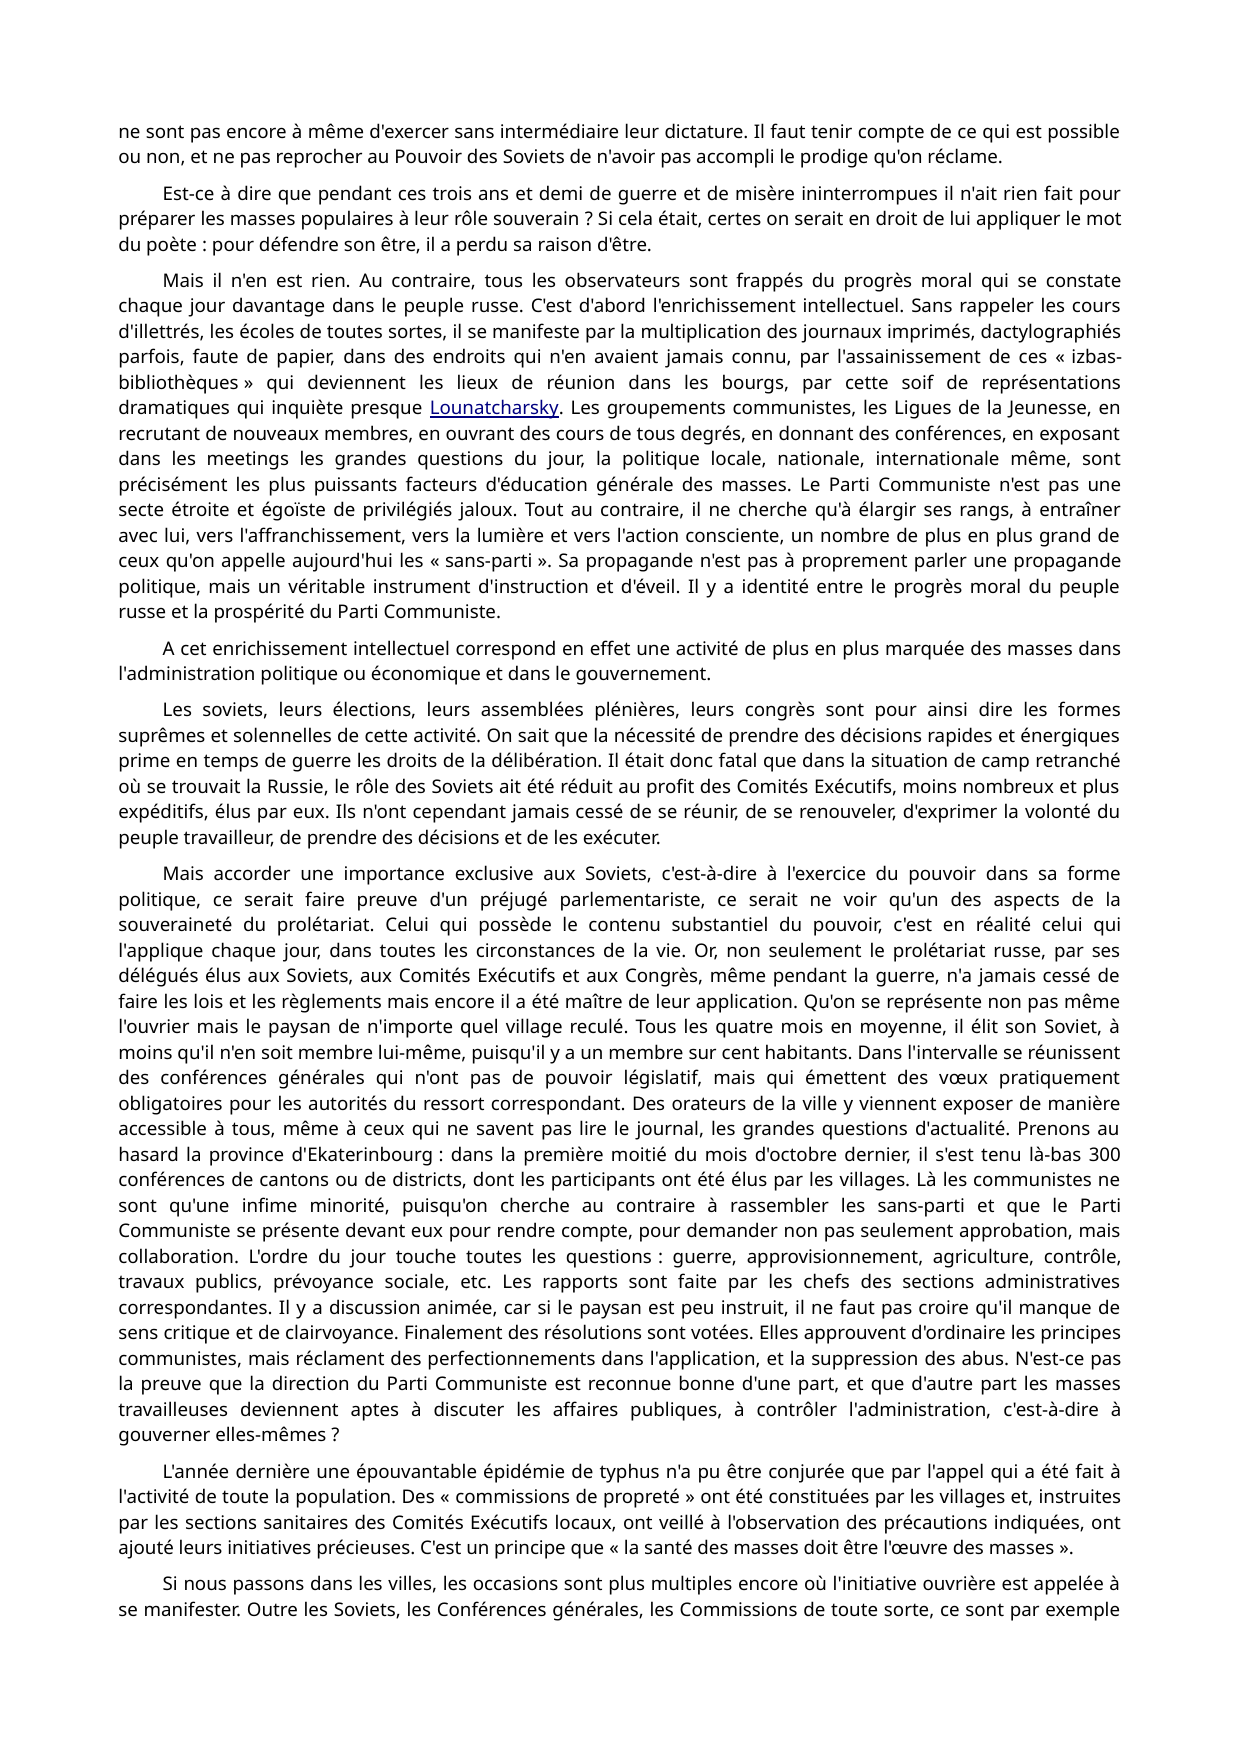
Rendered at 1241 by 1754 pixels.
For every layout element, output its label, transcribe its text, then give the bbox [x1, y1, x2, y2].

text L'année dernière une épouvantable épidémie de typhus n'a pu être conjurée que par l'appel qui a été fait à l'activité de toute la population. Des « commissions de propreté » ont été constituées par les villages et, instruites par les sections sanitaires des Comités Exécutifs locaux, ont veillé à l'observation des précautions indiquées, ont ajouté leurs initiatives précieuses. C'est un principe que « la santé des masses doit être l'œuvre des masses ». [118, 1458, 1122, 1560]
text Mais il n'en est rien. Au contraire, tous les observateurs sont frappés du progrès moral qui se constate chaque jour davantage dans le peuple russe. C'est d'abord l'enrichissement intellectuel. Sans rappeler les cours d'illettrés, les écoles de toutes sortes, il se manifeste par la multiplication des journaux imprimés, dactylographiés parfois, faute de papier, dans des endroits qui n'en avaient jamais connu, par l'assainissement de ces « izbas-bibliothèques » qui deviennent les lieux de réunion dans les bourgs, par cette soif de représentations dramatiques qui inquiète presque Lounatcharsky. Les groupements communistes, les Ligues de la Jeunesse, en recrutant de nouveaux membres, en ouvrant des cours de tous degrés, en donnant des conférences, en exposant dans les meetings les grandes questions du jour, la politique locale, nationale, internationale même, sont précisément les plus puissants facteurs d'éducation générale des masses. Le Parti Communiste n'est pas une secte étroite et égoïste de privilégiés jaloux. Tout au contraire, il ne cherche qu'à élargir ses rangs, à entraîner avec lui, vers l'affranchissement, vers la lumière et vers l'action consciente, un nombre de plus en plus grand de ceux qu'on appelle aujourd'hui les « sans-parti ». Sa propagande n'est pas à proprement parler une propagande politique, mais un véritable instrument d'instruction et d'éveil. Il y a identité entre le progrès moral du peuple russe et la prospérité du Parti Communiste. [118, 267, 1122, 624]
text Les soviets, leurs élections, leurs assemblées plénières, leurs congrès sont pour ainsi dire les formes suprêmes et solennelles de cette activité. On sait que la nécessité de prendre des décisions rapides et énergiques prime en temps de guerre les droits de la délibération. Il était donc fatal que dans la situation de camp retranché où se trouvait la Russie, le rôle des Soviets ait été réduit au profit des Comités Exécutifs, moins nombreux et plus expéditifs, élus par eux. Ils n'ont cependant jamais cessé de se réunir, de se renouveler, d'exprimer la volonté du peuple travailleur, de prendre des décisions et de les exécuter. [118, 697, 1122, 850]
text Est-ce à dire que pendant ces trois ans et demi de guerre et de misère ininterrompues il n'ait rien fait pour préparer les masses populaires à leur rôle souverain ? Si cela était, certes on serait en droit de lui appliquer le mot du poète : pour défendre son être, il a perdu sa raison d'être. [118, 180, 1122, 256]
text ne sont pas encore à même d'exercer sans intermédiaire leur dictature. Il faut tenir compte de ce qui est possible ou non, et ne pas reprocher au Pouvoir des Soviets de n'avoir pas accompli le prodige qu'on réclame. [118, 118, 1122, 169]
text Mais accorder une importance exclusive aux Soviets, c'est-à-dire à l'exercice du pouvoir dans sa forme politique, ce serait faire preuve d'un préjugé parlementariste, ce serait ne voir qu'un des aspects de la souveraineté du prolétariat. Celui qui possède le contenu substantiel du pouvoir, c'est en réalité celui qui l'applique chaque jour, dans toutes les circonstances de la vie. Or, non seulement le prolétariat russe, par ses délégués élus aux Soviets, aux Comités Exécutifs et aux Congrès, même pendant la guerre, n'a jamais cessé de faire les lois et les règlements mais encore il a été maître de leur application. Qu'on se représente non pas même l'ouvrier mais le paysan de n'importe quel village reculé. Tous les quatre mois en moyenne, il élit son Soviet, à moins qu'il n'en soit membre lui-même, puisqu'il y a un membre sur cent habitants. Dans l'intervalle se réunissent des conférences générales qui n'ont pas de pouvoir législatif, mais qui émettent des vœux pratiquement obligatoires pour les autorités du ressort correspondant. Des orateurs de la ville y viennent exposer de manière accessible à tous, même à ceux qui ne savent pas lire le journal, les grandes questions d'actualité. Prenons au hasard la province d'Ekaterinbourg : dans la première moitié du mois d'octobre dernier, il s'est tenu là-bas 300 conférences de cantons ou de districts, dont les participants ont été élus par les villages. Là les communistes ne sont qu'une infime minorité, puisqu'on cherche au contraire à rassembler les sans-parti et que le Parti Communiste se présente devant eux pour rendre compte, pour demander non pas seulement approbation, mais collaboration. L'ordre du jour touche toutes les questions : guerre, approvisionnement, agriculture, contrôle, travaux publics, prévoyance sociale, etc. Les rapports sont faite par les chefs des sections administratives correspondantes. Il y a discussion animée, car si le paysan est peu instruit, il ne faut pas croire qu'il manque de sens critique et de clairvoyance. Finalement des résolutions sont votées. Elles approuvent d'ordinaire les principes communistes, mais réclament des perfectionnements dans l'application, et la suppression des abus. N'est-ce pas la preuve que la direction du Parti Communiste est reconnue bonne d'une part, et que d'autre part les masses travailleuses deviennent aptes à discuter les affaires publiques, à contrôler l'administration, c'est-à-dire à gouverner elles-mêmes ? [118, 860, 1122, 1447]
text A cet enrichissement intellectuel correspond en effet une activité de plus en plus marquée des masses dans l'administration politique ou économique et dans le gouvernement. [118, 635, 1122, 686]
text Si nous passons dans les villes, les occasions sont plus multiples encore où l'initiative ouvrière est appelée à se manifester. Outre les Soviets, les Conférences générales, les Commissions de toute sorte, ce sont par exemple [118, 1571, 1122, 1622]
